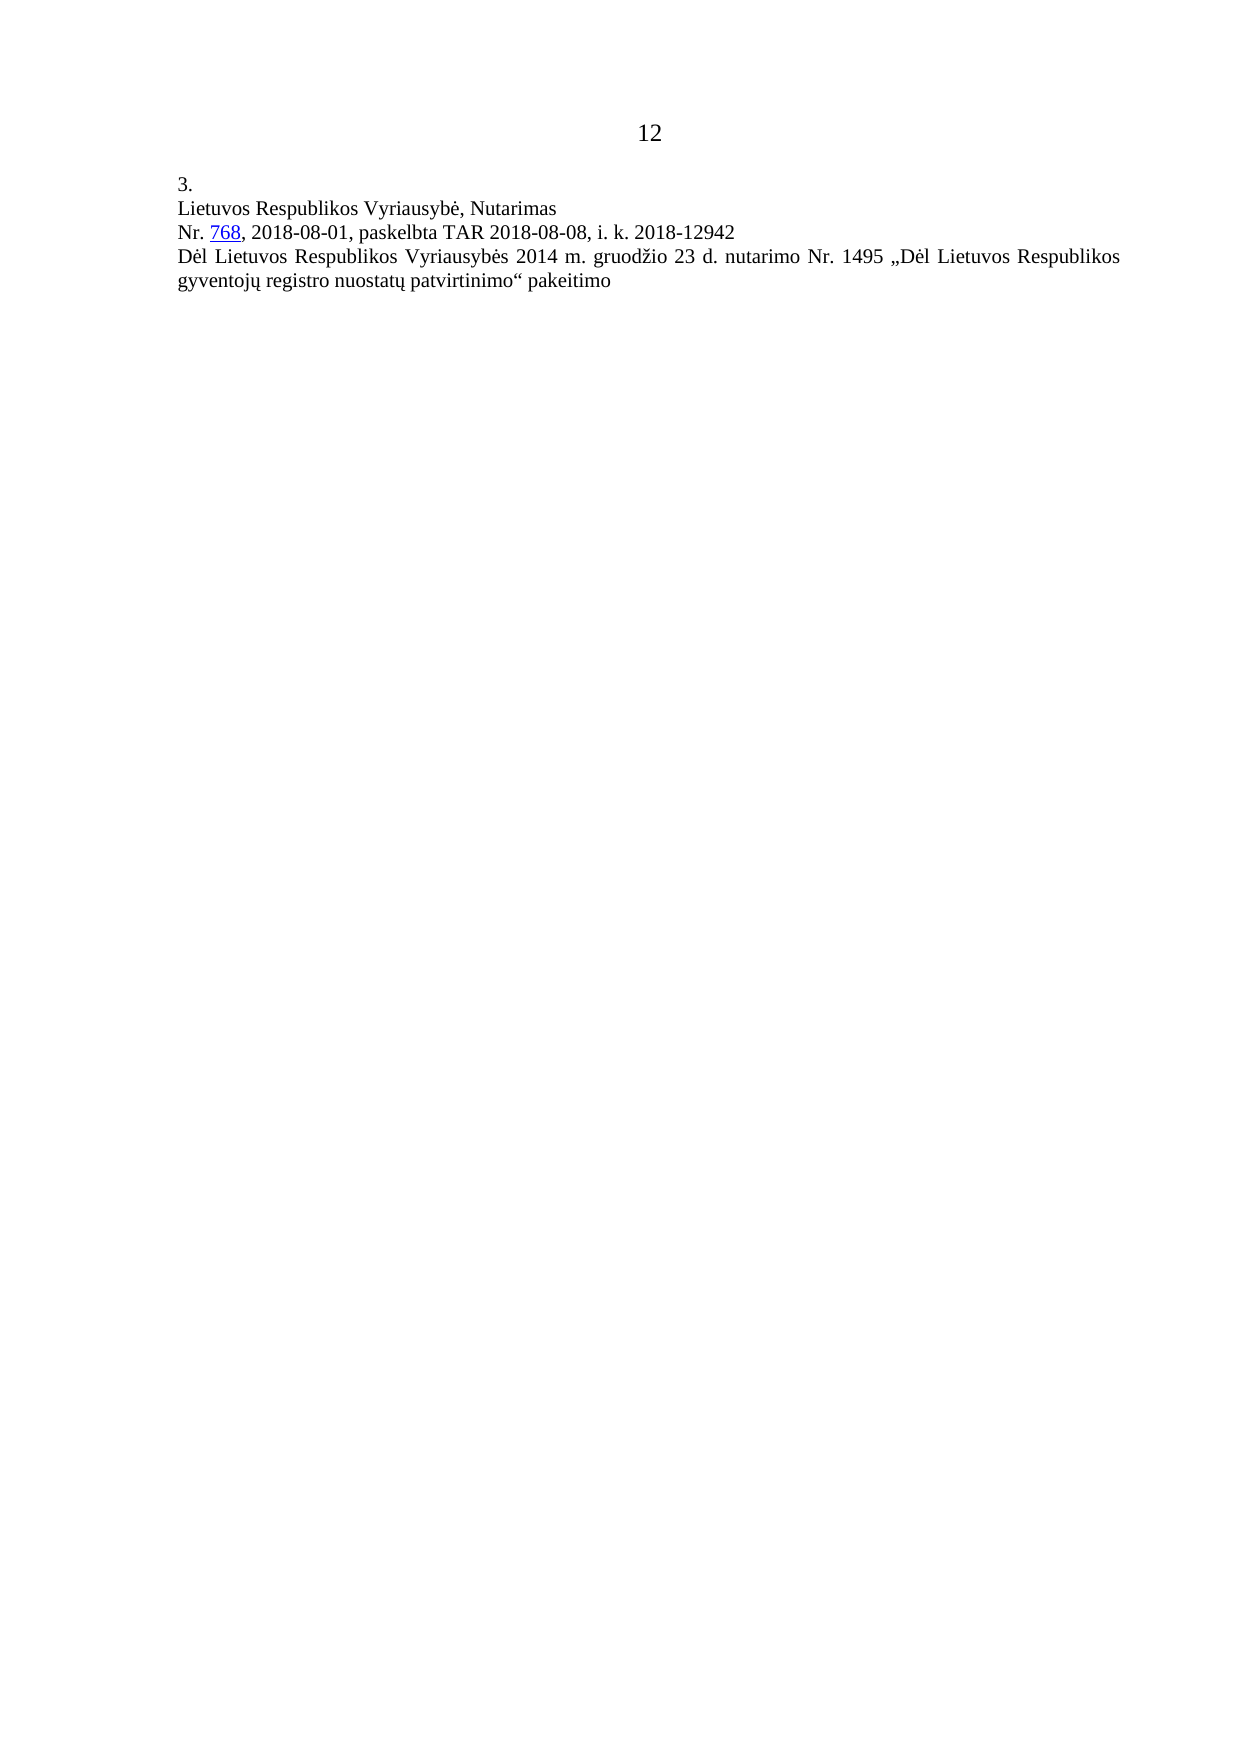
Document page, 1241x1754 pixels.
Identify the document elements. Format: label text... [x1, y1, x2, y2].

text 3. [177, 172, 1122, 196]
text Lietuvos Respublikos Vyriausybė, Nutarimas [177, 196, 1122, 220]
text Dėl Lietuvos Respublikos Vyriausybės 2014 m. gruodžio 23 d. nutarimo Nr. 1495 „Dėl Lietuvos Respublikos gyventojų registro nuostatų patvirtinimo“ pakeitimo [177, 244, 1122, 292]
text Nr. 768, 2018-08-01, paskelbta TAR 2018-08-08, i. k. 2018-12942 [177, 220, 1122, 244]
